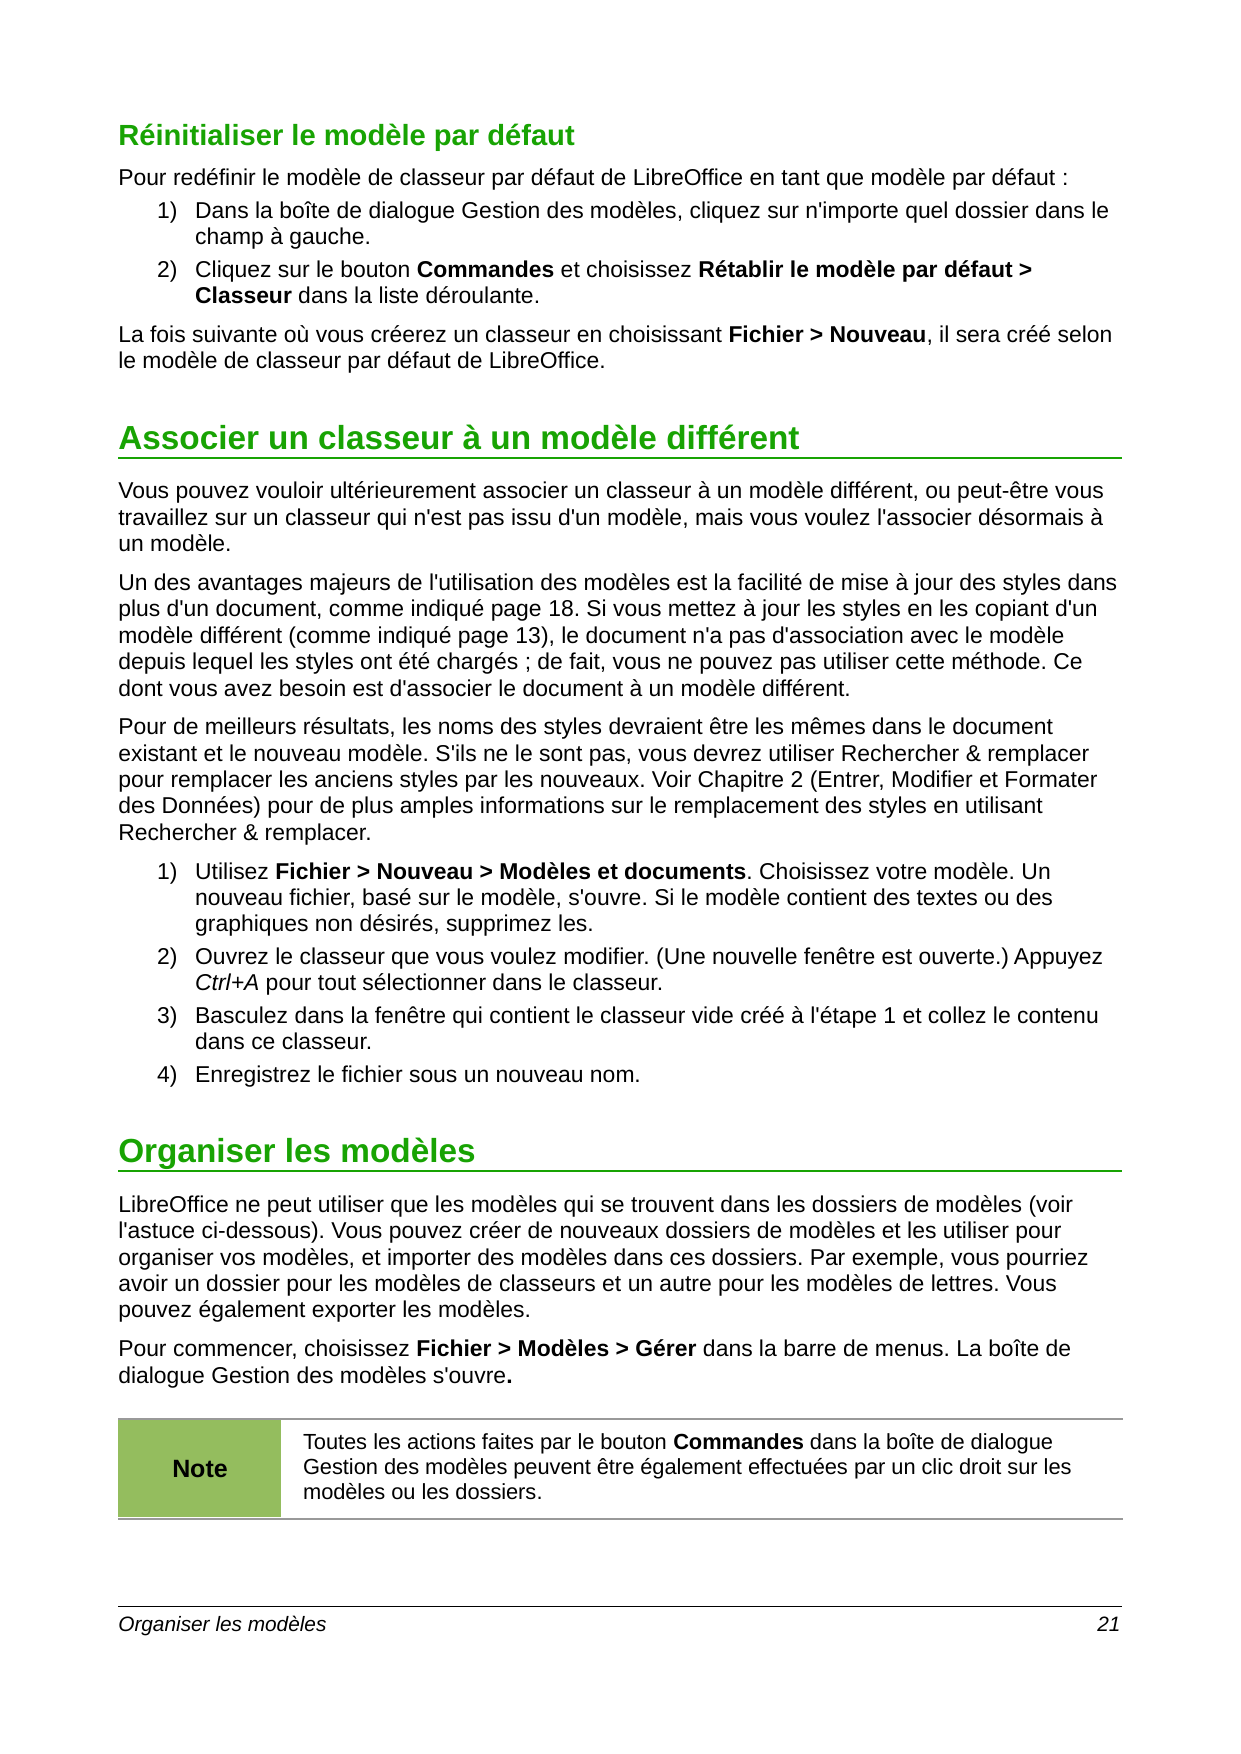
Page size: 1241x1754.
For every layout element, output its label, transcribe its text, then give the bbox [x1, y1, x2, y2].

table_header Note [118, 1420, 281, 1517]
list Ouvrez le classeur que vous voulez modifier. (Une nouvelle fenêtre est ouverte.) Appuyez Ctrl+A pour tout sélectionner dans le classeur. [177, 943, 1122, 996]
text LibreOffice ne peut utiliser que les modèles qui se trouvent dans les dossiers de modèles (voir l'astuce ci-dessous). Vous pouvez créer de nouveaux dossiers de modèles et les utiliser pour organiser vos modèles, et importer des modèles dans ces dossiers. Par exemple, vous pourriez avoir un dossier pour les modèles de classeurs et un autre pour les modèles de lettres. Vous pouvez également exporter les modèles. [118, 1191, 1122, 1323]
list Dans la boîte de dialogue Gestion des modèles, cliquez sur n'importe quel dossier dans le champ à gauche. [177, 197, 1122, 249]
subtitle Réinitialiser le modèle par défaut [118, 118, 1122, 152]
text Pour de meilleurs résultats, les noms des styles devraient être les mêmes dans le document existant et le nouveau modèle. S'ils ne le sont pas, vous devrez utiliser Rechercher & remplacer pour remplacer les anciens styles par les nouveaux. Voir Chapitre 2 (Entrer, Modifier et Formater des Données) pour de plus amples informations sur le remplacement des styles en utilisant Rechercher & remplacer. [118, 713, 1122, 845]
list Cliquez sur le bouton Commandes et choisissez Rétablir le modèle par défaut > Classeur dans la liste déroulante. [177, 256, 1122, 308]
list Pour redéfinir le modèle de classeur par défaut de LibreOffice en tant que modèle par défaut : [118, 164, 1122, 190]
text Vous pouvez vouloir ultérieurement associer un classeur à un modèle différent, ou peut-être vous travaillez sur un classeur qui n'est pas issu d'un modèle, mais vous voulez l'associer désormais à un modèle. [118, 477, 1122, 557]
list Basculez dans la fenêtre qui contient le classeur vide créé à l'étape 1 et collez le contenu dans ce classeur. [177, 1002, 1122, 1054]
text Pour commencer, choisissez Fichier > Modèles > Gérer dans la barre de menus. La boîte de dialogue Gestion des modèles s'ouvre. [118, 1335, 1122, 1388]
list Enregistrez le fichier sous un nouveau nom. [177, 1061, 1122, 1087]
subtitle Associer un classeur à un modèle différent [118, 418, 1122, 457]
subtitle Organiser les modèles [118, 1132, 1122, 1170]
table_header Toutes les actions faites par le bouton Commandes dans la boîte de dialogue Gestion des modèles peuvent être également effectuées par un clic droit sur les modèles ou les dossiers. [281, 1420, 1122, 1517]
text Un des avantages majeurs de l'utilisation des modèles est la facilité de mise à jour des styles dans plus d'un document, comme indiqué page 18. Si vous mettez à jour les styles en les copiant d'un modèle différent (comme indiqué page 13), le document n'a pas d'association avec le modèle depuis lequel les styles ont été chargés ; de fait, vous ne pouvez pas utiliser cette méthode. Ce dont vous avez besoin est d'associer le document à un modèle différent. [118, 569, 1122, 701]
text La fois suivante où vous créerez un classeur en choisissant Fichier > Nouveau, il sera créé selon le modèle de classeur par défaut de LibreOffice. [118, 321, 1122, 374]
list Utilisez Fichier > Nouveau > Modèles et documents. Choisissez votre modèle. Un nouveau fichier, basé sur le modèle, s'ouvre. Si le modèle contient des textes ou des graphiques non désirés, supprimez les. [177, 858, 1122, 937]
